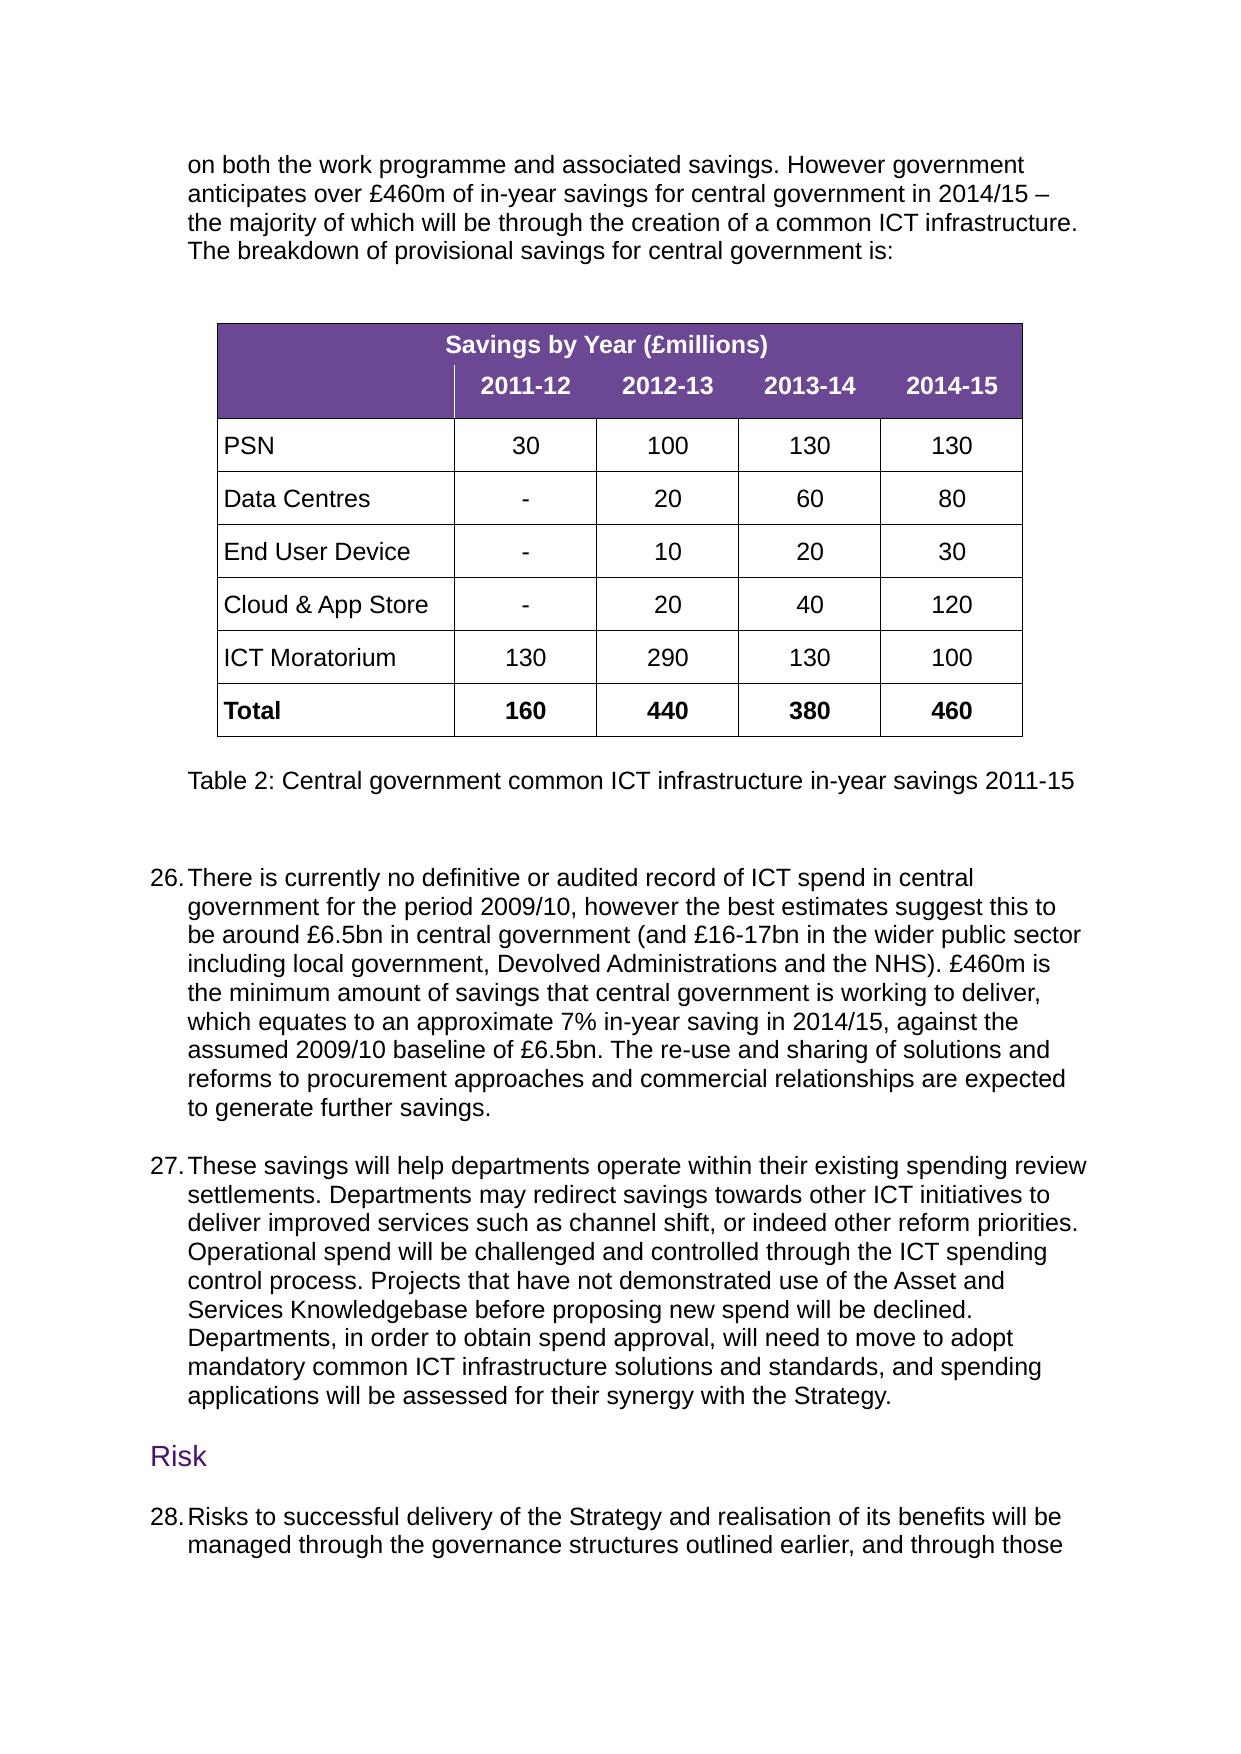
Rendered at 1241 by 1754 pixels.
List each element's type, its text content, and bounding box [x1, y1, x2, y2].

list Risks to successful delivery of the Strategy and realisation of its benefits will be managed through the governance structures outlined earlier, and through those [150, 1501, 1090, 1559]
table_cell 60 [739, 472, 880, 524]
table_cell 30 [881, 525, 1022, 577]
table_cell ICT Moratorium [218, 631, 454, 683]
list There is currently no definitive or audited record of ICT spend in central government for the period 2009/10, however the best estimates suggest this to be around £6.5bn in central government (and £16-17bn in the wider public sector including local government, Devolved Administrations and the NHS). £460m is the minimum amount of savings that central government is working to deliver, which equates to an approximate 7% in-year saving in 2014/15, against the assumed 2009/10 baseline of £6.5bn. The re-use and sharing of solutions and reforms to procurement approaches and commercial relationships are expected to generate further savings. [150, 863, 1090, 1122]
table_cell 380 [739, 684, 880, 736]
table_cell 100 [881, 631, 1022, 683]
table_cell 2011-12 [455, 365, 597, 418]
table_cell 120 [881, 578, 1022, 630]
table_cell 2014-15 [881, 365, 1022, 418]
table_cell - [455, 578, 596, 630]
table_cell 440 [597, 684, 738, 736]
table_cell 130 [739, 419, 880, 471]
list These savings will help departments operate within their existing spending review settlements. Departments may redirect savings towards other ICT initiatives to deliver improved services such as channel shift, or indeed other reform priorities. Operational spend will be challenged and controlled through the ICT spending control process. Projects that have not demonstrated use of the Asset and Services Knowledgebase before proposing new spend will be declined. Departments, in order to obtain spend approval, will need to move to adopt mandatory common ICT infrastructure solutions and standards, and spending applications will be assessed for their synergy with the Strategy. [150, 1151, 1090, 1409]
table_cell - [455, 472, 596, 524]
table_cell 2012-13 [597, 365, 739, 418]
table_header Savings by Year (£millions) [218, 324, 1022, 365]
table_cell - [455, 525, 596, 577]
table_cell 20 [597, 578, 738, 630]
table_cell Data Centres [218, 472, 454, 524]
table_cell 20 [597, 472, 738, 524]
table_cell [218, 365, 454, 418]
table_cell 460 [881, 684, 1022, 736]
table_cell 130 [881, 419, 1022, 471]
table_cell 2013-14 [739, 365, 881, 418]
table_cell 160 [455, 684, 596, 736]
table_cell 80 [881, 472, 1022, 524]
table_cell 30 [455, 419, 596, 471]
table_cell PSN [218, 419, 454, 471]
table_cell 20 [739, 525, 880, 577]
list on both the work programme and associated savings. However government anticipates over £460m of in-year savings for central government in 2014/15 – the majority of which will be through the creation of a common ICT infrastructure. The breakdown of provisional savings for central government is: [150, 150, 1090, 265]
table_cell 40 [739, 578, 880, 630]
table_cell 290 [597, 631, 738, 683]
table_cell 130 [455, 631, 596, 683]
table_cell Total [218, 684, 454, 736]
table_cell 10 [597, 525, 738, 577]
table_cell 130 [739, 631, 880, 683]
subtitle Risk [150, 1439, 1090, 1472]
list Table 2: Central government common ICT infrastructure in-year savings 2011-15 [187, 766, 1090, 795]
table_cell 100 [597, 419, 738, 471]
table_cell End User Device [218, 525, 454, 577]
table_cell Cloud & App Store [218, 578, 454, 630]
